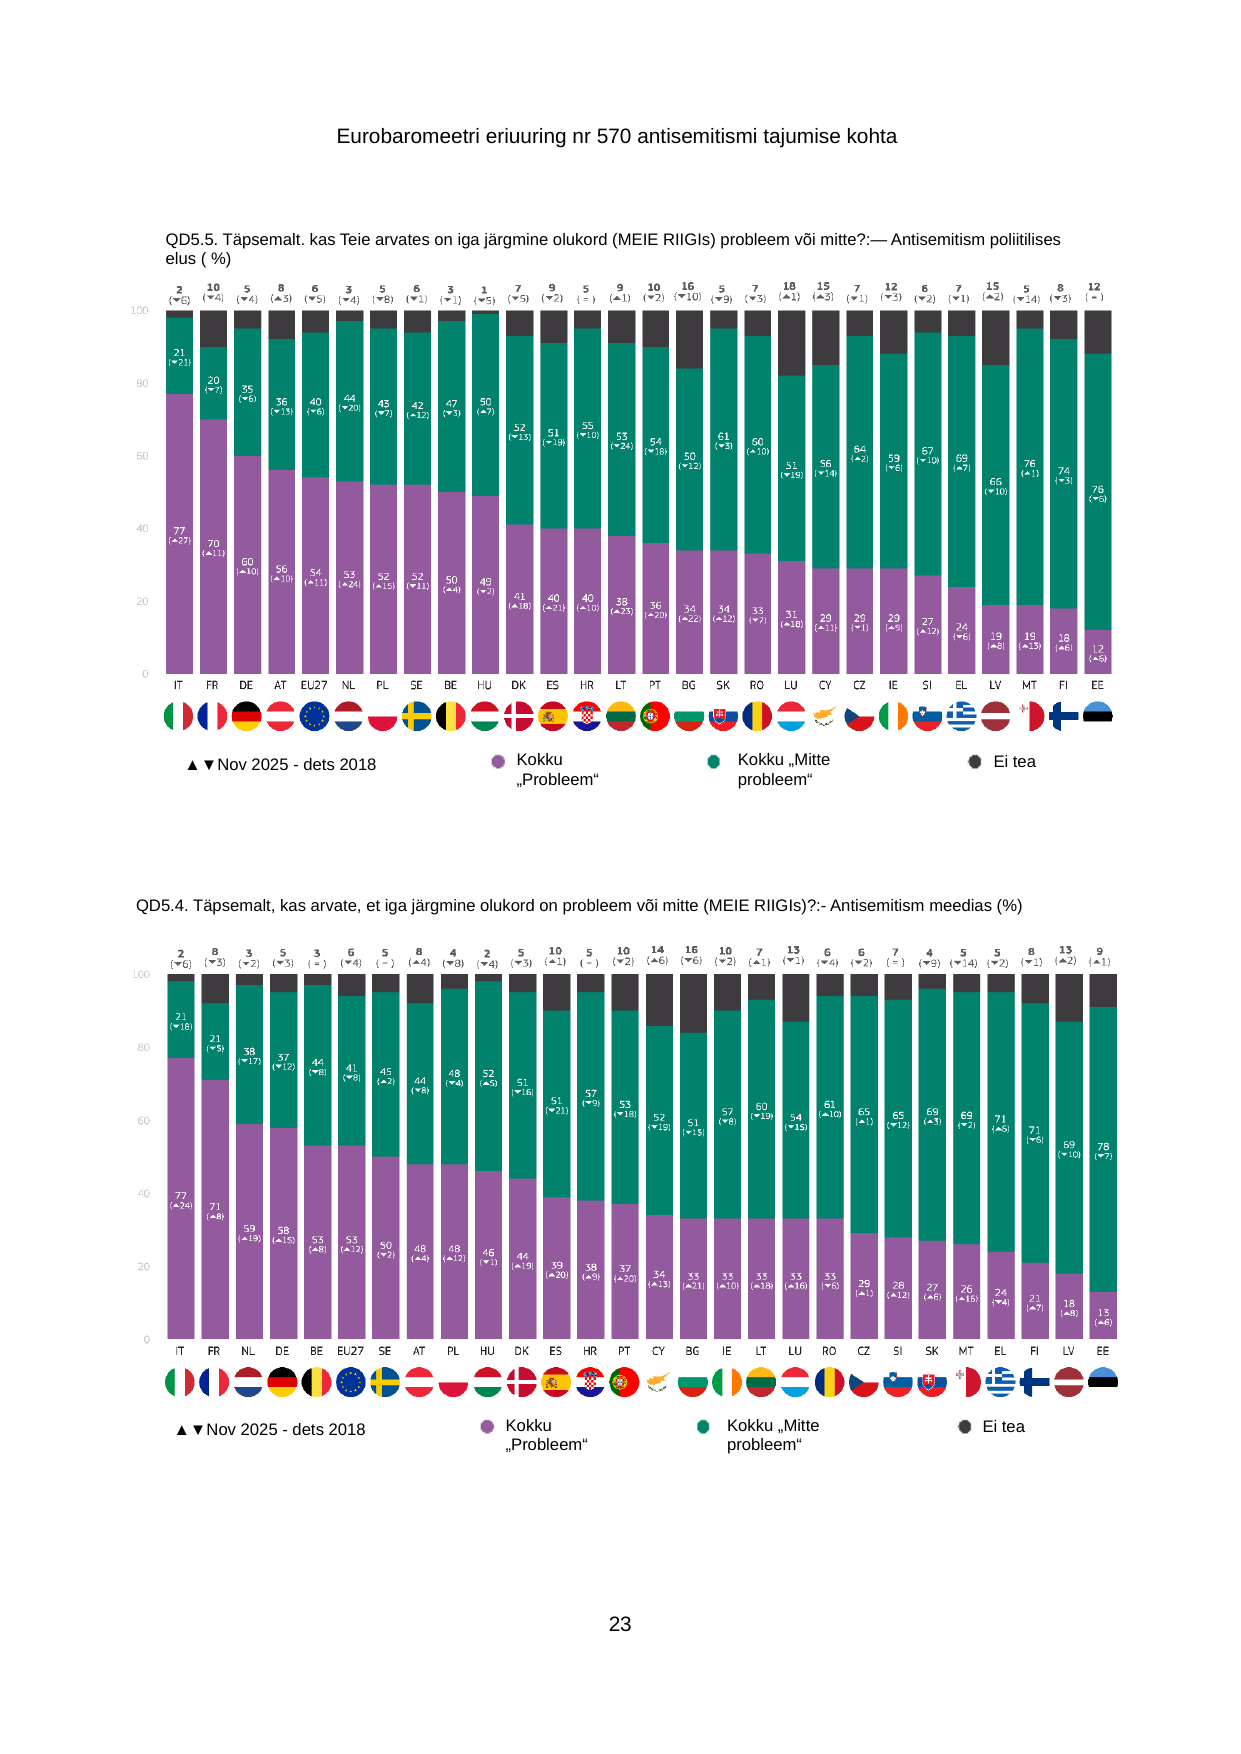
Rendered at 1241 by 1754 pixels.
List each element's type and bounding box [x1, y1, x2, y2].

picture [116, 275, 1125, 794]
picture [119, 939, 1122, 1459]
